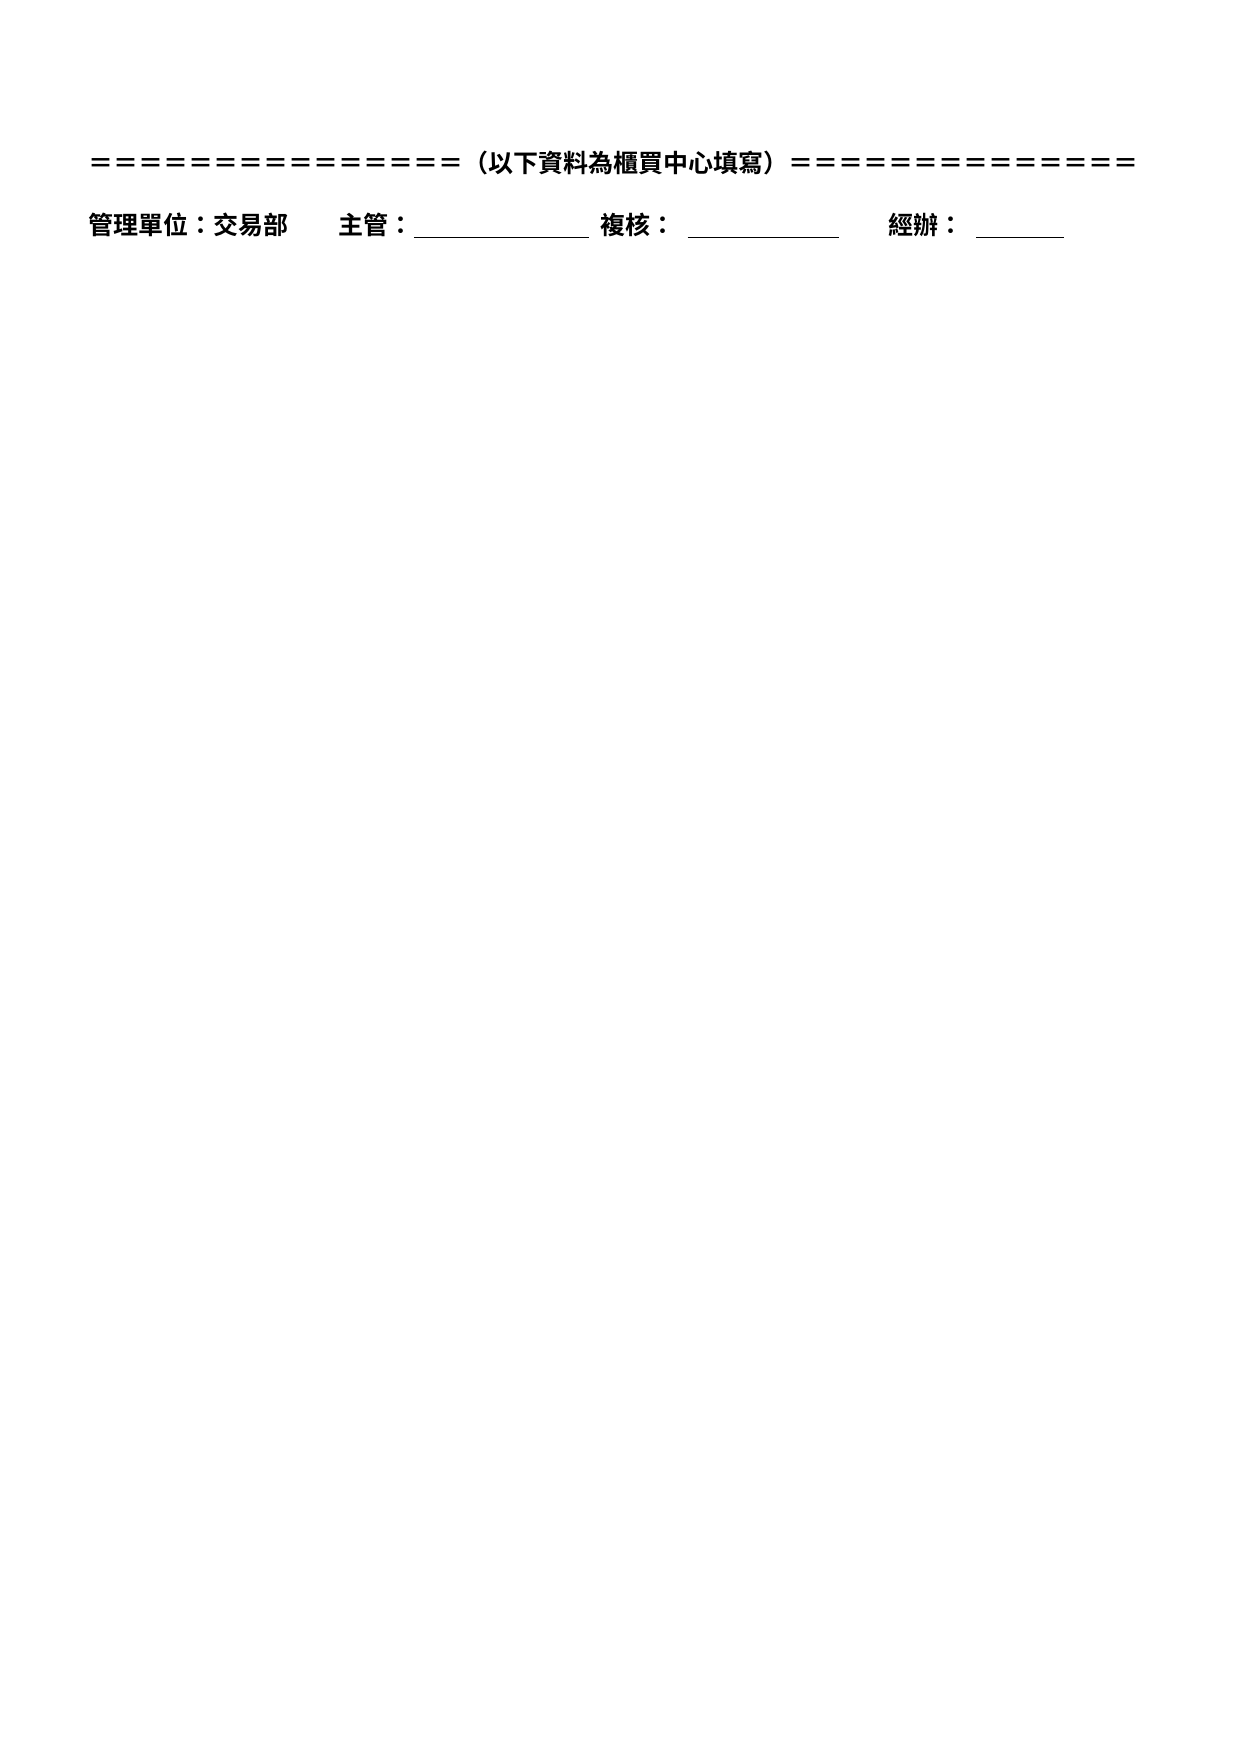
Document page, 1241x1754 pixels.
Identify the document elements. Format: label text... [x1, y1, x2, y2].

text 管理單位：交易部 主管： 複核： 經辦： [89, 182, 1205, 244]
text ＝＝＝＝＝＝＝＝＝＝＝＝＝＝＝（以下資料為櫃買中心填寫）＝＝＝＝＝＝＝＝＝＝＝＝＝＝ [89, 119, 1205, 182]
